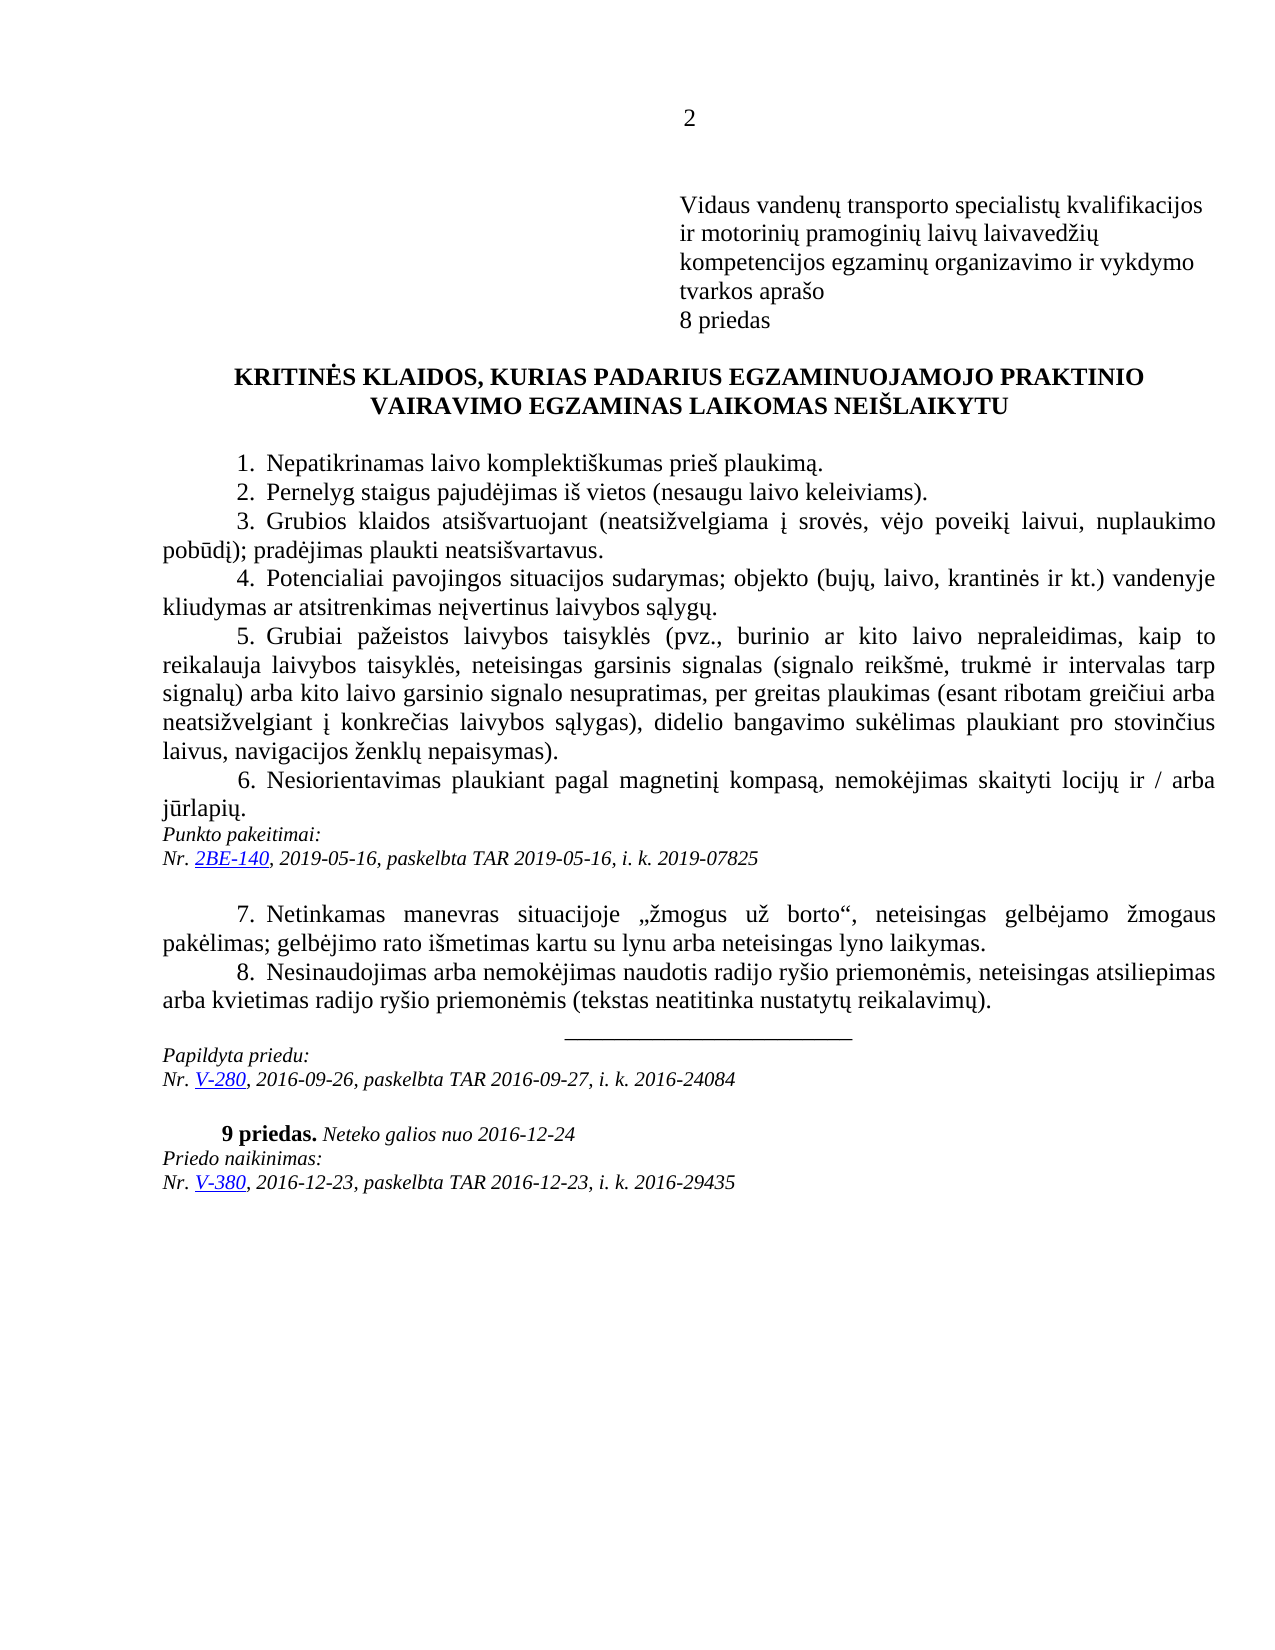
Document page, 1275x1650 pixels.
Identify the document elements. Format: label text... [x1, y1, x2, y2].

text _______________________ [200, 1014, 1216, 1043]
text 1. Nepatikrinamas laivo komplektiškumas prieš plaukimą. [162, 448, 1216, 477]
text Nr. V-280, 2016-09-26, paskelbta TAR 2016-09-27, i. k. 2016-24084 [162, 1067, 1216, 1091]
text 4. Potencialiai pavojingos situacijos sudarymas; objekto (bujų, laivo, krantinės ir kt.) vandenyje kliudymas ar atsitrenkimas neįvertinus laivybos sąlygų. [162, 563, 1216, 621]
text 3. Grubios klaidos atsišvartuojant (neatsižvelgiama į srovės, vėjo poveikį laivui, nuplaukimo pobūdį); pradėjimas plaukti neatsišvartavus. [162, 506, 1216, 563]
text Nr. V-380, 2016-12-23, paskelbta TAR 2016-12-23, i. k. 2016-29435 [162, 1170, 1216, 1194]
text 7. Netinkamas manevras situacijoje „žmogus už borto“, neteisingas gelbėjamo žmogaus pakėlimas; gelbėjimo rato išmetimas kartu su lynu arba neteisingas lyno laikymas. [162, 899, 1216, 957]
text 8 priedas [679, 305, 1216, 333]
text Nr. 2BE-140, 2019-05-16, paskelbta TAR 2019-05-16, i. k. 2019-07825 [162, 846, 1216, 870]
text KRITINĖS KLAIDOS, KURIAS PADARIUS EGZAMINUOJAMOJO PRAKTINIO VAIRAVIMO EGZAMINAS LAIKOMAS NEIŠLAIKYTU [162, 362, 1216, 420]
text 9 priedas. Neteko galios nuo 2016-12-24 [162, 1120, 1216, 1146]
text 8. Nesinaudojimas arba nemokėjimas naudotis radijo ryšio priemonėmis, neteisingas atsiliepimas arba kvietimas radijo ryšio priemonėmis (tekstas neatitinka nustatytų reikalavimų). [162, 957, 1216, 1014]
text Priedo naikinimas: [162, 1146, 1216, 1170]
text 5. Grubiai pažeistos laivybos taisyklės (pvz., burinio ar kito laivo nepraleidimas, kaip to reikalauja laivybos taisyklės, neteisingas garsinis signalas (signalo reikšmė, trukmė ir intervalas tarp signalų) arba kito laivo garsinio signalo nesupratimas, per greitas plaukimas (esant ribotam greičiui arba neatsižvelgiant į konkrečias laivybos sąlygas), didelio bangavimo sukėlimas plaukiant pro stovinčius laivus, navigacijos ženklų nepaisymas). [162, 621, 1216, 765]
text Punkto pakeitimai: [162, 822, 1216, 846]
text Vidaus vandenų transporto specialistų kvalifikacijos ir motorinių pramoginių laivų laivavedžių kompetencijos egzaminų organizavimo ir vykdymo tvarkos aprašo [679, 190, 1216, 305]
text 2. Pernelyg staigus pajudėjimas iš vietos (nesaugu laivo keleiviams). [162, 477, 1216, 506]
text Papildyta priedu: [162, 1043, 1216, 1067]
text 6. Nesiorientavimas plaukiant pagal magnetinį kompasą, nemokėjimas skaityti locijų ir / arba jūrlapių. [162, 765, 1216, 822]
